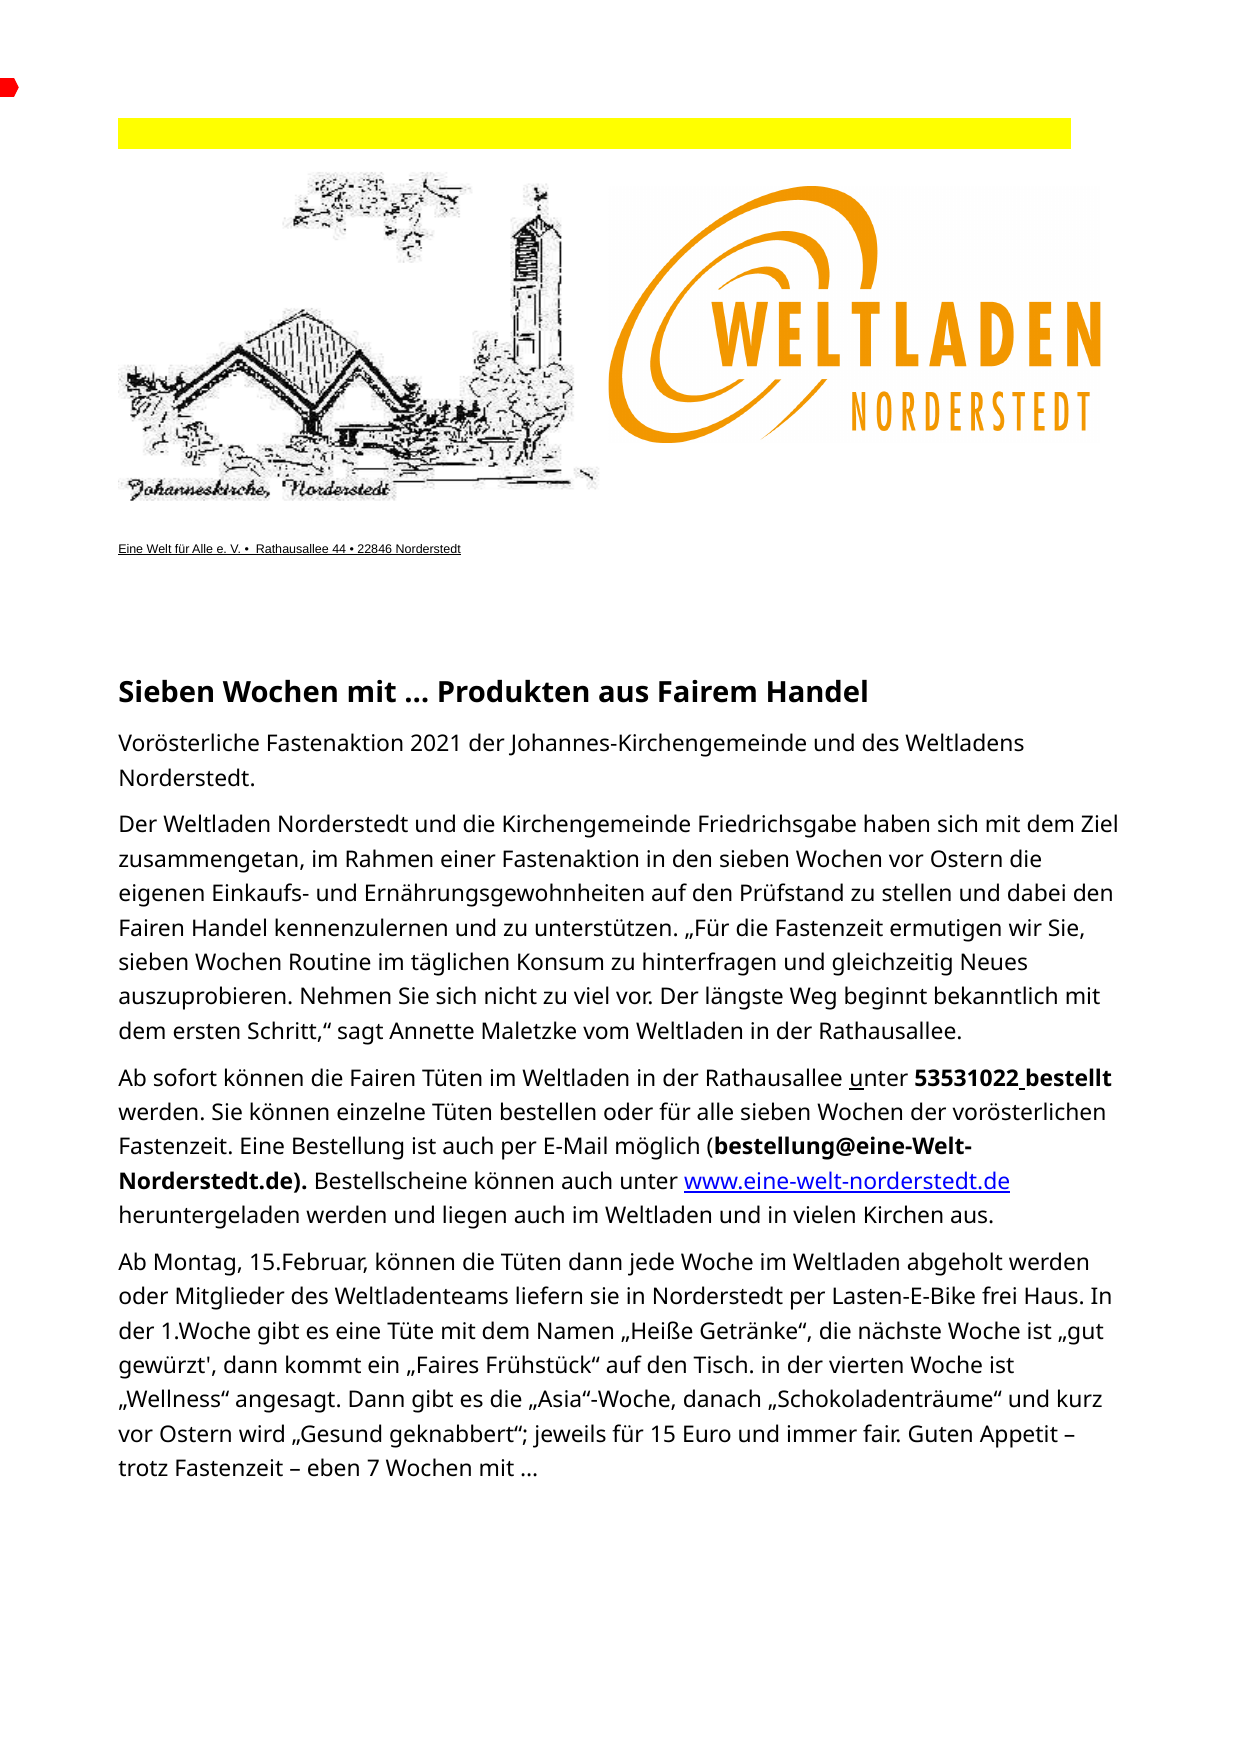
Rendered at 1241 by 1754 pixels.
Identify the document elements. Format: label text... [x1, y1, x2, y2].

text Sieben Wochen mit … Produkten aus Fairem Handel [118, 671, 1122, 711]
text Vorösterliche Fastenaktion 2021 der Johannes-Kirchengemeinde und des Weltladens Norderstedt. [118, 727, 1122, 793]
text Ab Montag, 15.Februar, können die Tüten dann jede Woche im Weltladen abgeholt werden oder Mitglieder des Weltladenteams liefern sie in Norderstedt per Lasten-E-Bike frei Haus. In der 1.Woche gibt es eine Tüte mit dem Namen „Heiße Getränke“, die nächste Woche ist „gut gewürzt', dann kommt ein „Faires Frühstück“ auf den Tisch. in der vierten Woche ist „Wellness“ angesagt. Dann gibt es die „Asia“-Woche, danach „Schokoladenträume“ und kurz vor Ostern wird „Gesund geknabbert“; jeweils für 15 Euro und immer fair. Guten Appetit – trotz Fastenzeit – eben 7 Wochen mit … [118, 1246, 1122, 1483]
table_header [107, 508, 641, 542]
text Der Weltladen Norderstedt und die Kirchengemeinde Friedrichsgabe haben sich mit dem Ziel zusammengetan, im Rahmen einer Fastenaktion in den sieben Wochen vor Ostern die eigenen Einkaufs- und Ernährungsgewohnheiten auf den Prüfstand zu stellen und dabei den Fairen Handel kennenzulernen und zu unterstützen. „Für die Fastenzeit ermutigen wir Sie, sieben Wochen Routine im täglichen Konsum zu hinterfragen und gleichzeitig Neues auszuprobieren. Nehmen Sie sich nicht zu viel vor. Der längste Weg beginnt bekanntlich mit dem ersten Schritt,“ sagt Annette Maletzke vom Weltladen in der Rathausallee. [118, 808, 1122, 1046]
text Ab sofort können die Fairen Tüten im Weltladen in der Rathausallee unter 53531022 bestellt werden. Sie können einzelne Tüten bestellen oder für alle sieben Wochen der vorösterlichen Fastenzeit. Eine Bestellung ist auch per E-Mail möglich (bestellung@eine-Welt-Norderstedt.de). Bestellscheine können auch unter www.eine-welt-norderstedt.de heruntergeladen werden und liegen auch im Weltladen und in vielen Kirchen aus. [118, 1062, 1122, 1230]
table_cell Eine Welt für Alle e. V. • Rathausallee 44 • 22846 Norderstedt [107, 542, 641, 559]
